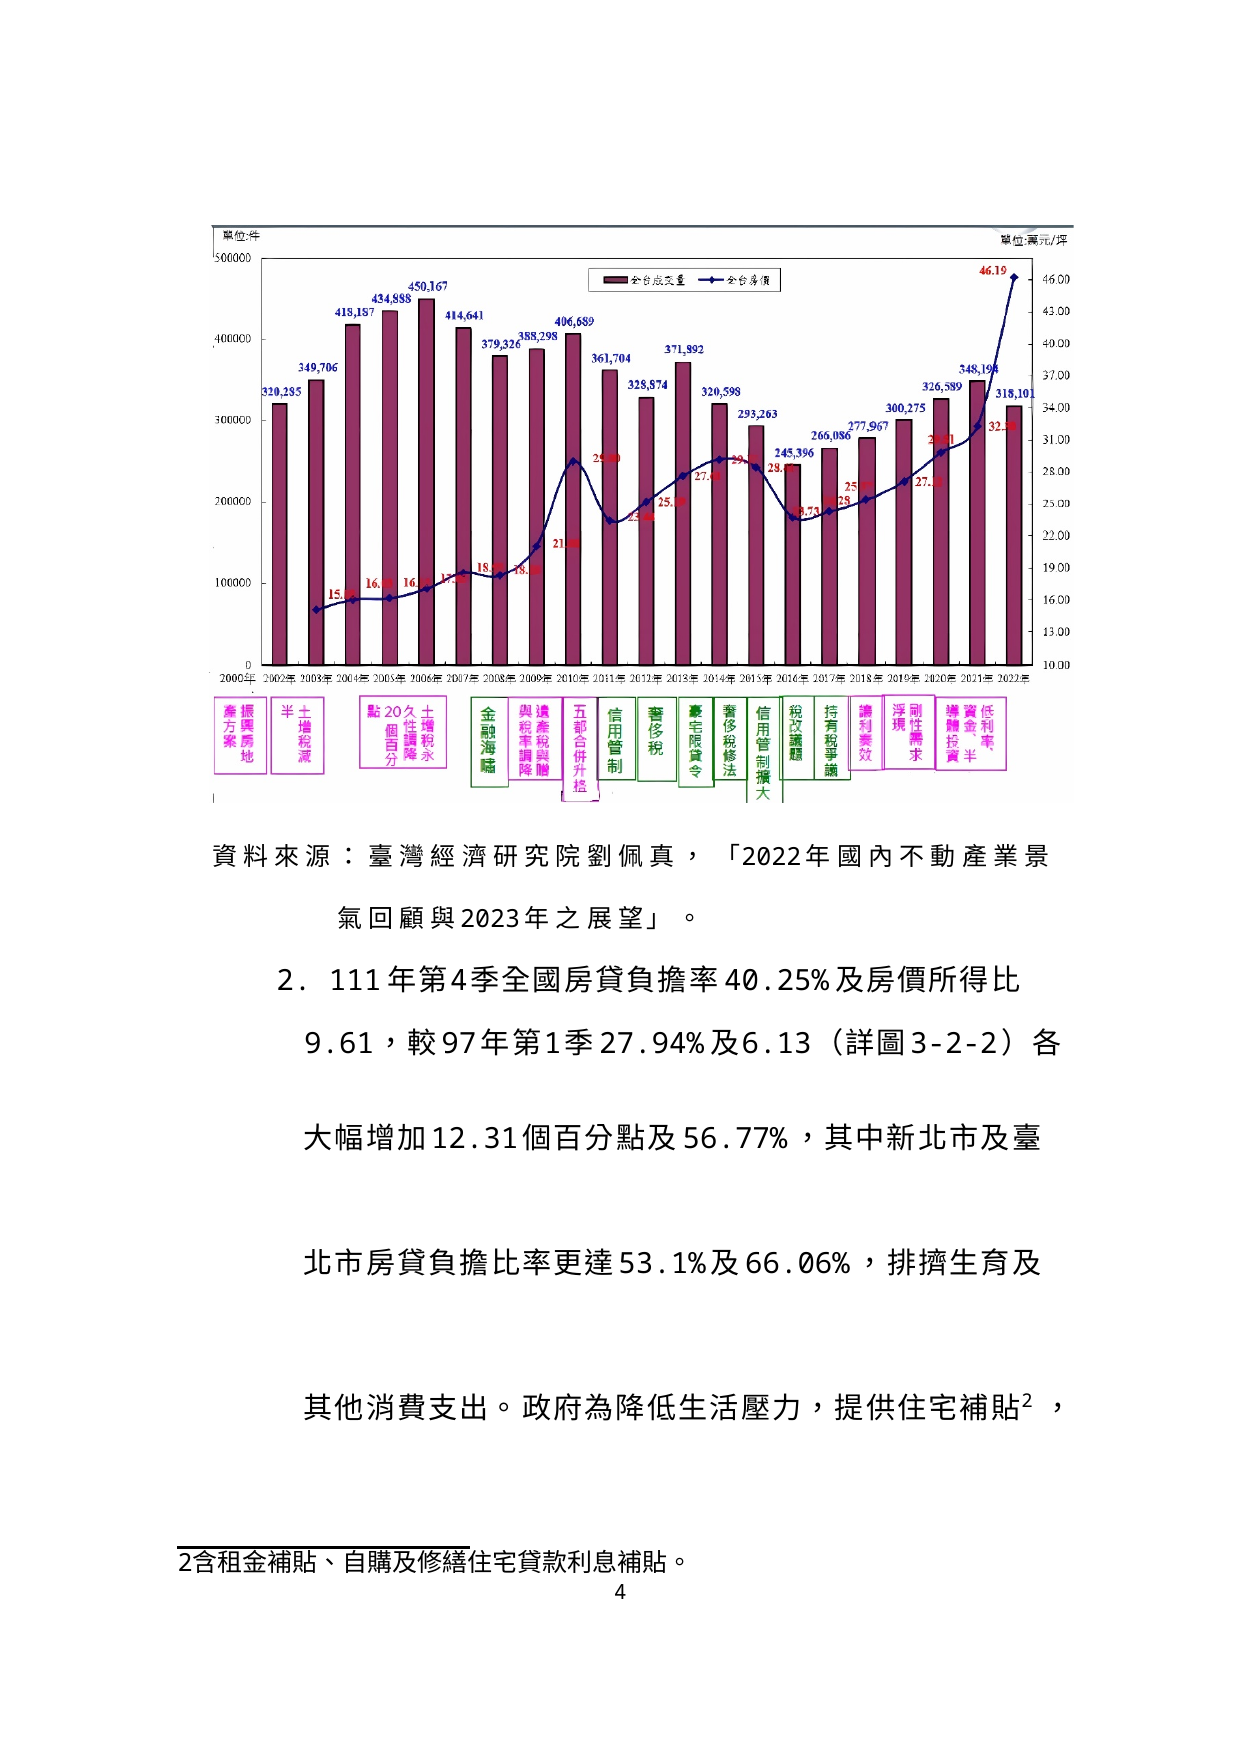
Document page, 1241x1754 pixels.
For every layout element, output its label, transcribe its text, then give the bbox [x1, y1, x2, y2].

text 2. 111年第4季全國房貸負擔率40.25%及房價所得比9.61，較97年第1季27.94%及6.13（詳圖3-2-2）各大幅增加12.31個百分點及56.77%，其中新北市及臺北市房貸負擔比率更達53.1%及66.06%，排擠生育及其他消費支出。政府為降低生活壓力，提供住宅補貼，且自111年起辦理「300億元中央擴大租金補貼專案計畫」，就單身、弱勢、學生、新婚與育兒家庭等對象加碼，惟正本清源，仍宜管控房價，並慎防出租者因補貼增加而調漲租金。 [266, 927, 1063, 1427]
text 資料來源：臺灣經濟研究院劉佩真，「2022年國內不動產業景氣回顧與2023年之展望」。 [207, 802, 1063, 927]
text 含租金補貼、自購及修繕住宅貸款利息補貼。 [177, 1548, 1063, 1577]
